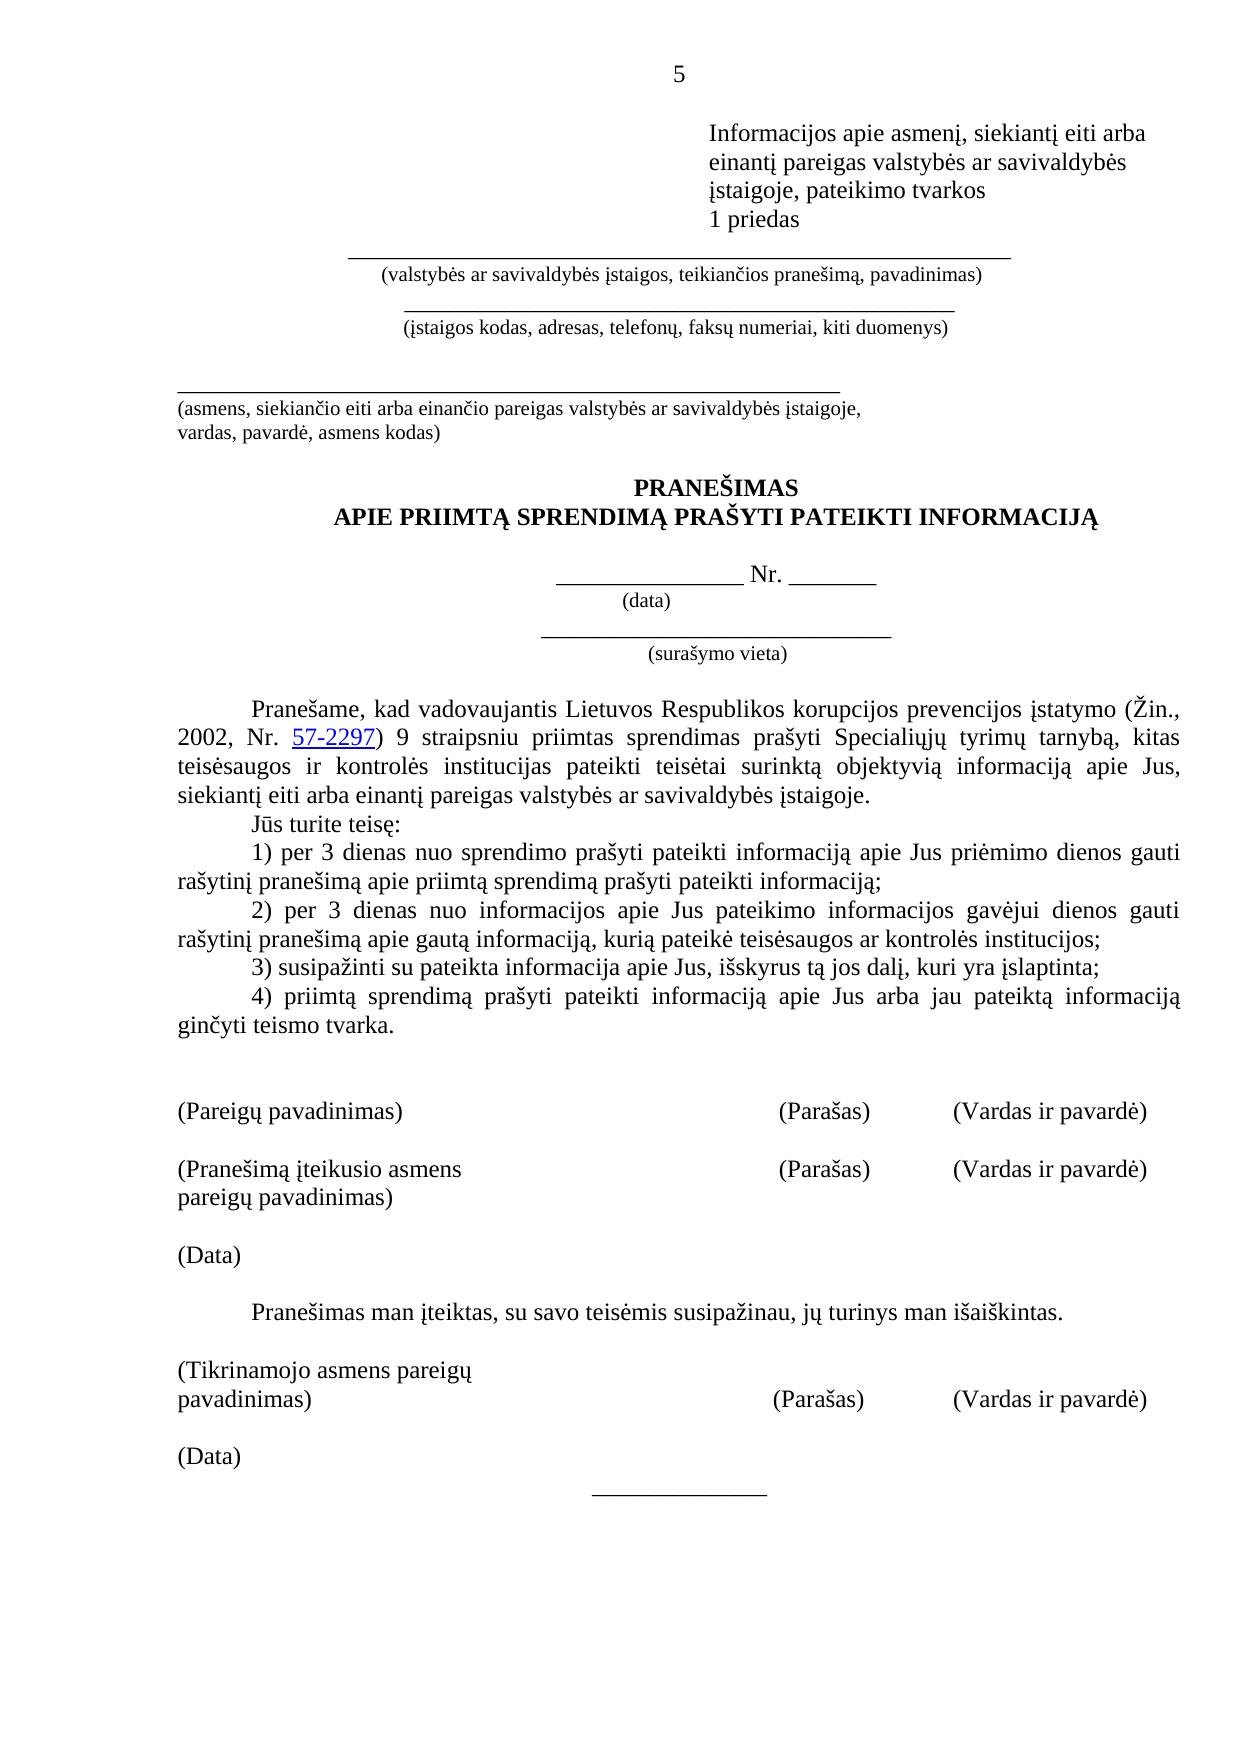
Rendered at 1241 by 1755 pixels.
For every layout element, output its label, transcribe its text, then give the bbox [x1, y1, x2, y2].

text ______________ [177, 1470, 1181, 1499]
text (Data) [177, 1441, 1181, 1470]
text (įstaigos kodas, adresas, telefonų, faksų numeriai, kiti duomenys) [177, 315, 1181, 339]
text (Pranešimą įteikusio asmens (Parašas) (Vardas ir pavardė) [177, 1154, 1181, 1182]
text PRANEŠIMAS [177, 473, 1181, 502]
text (asmens, siekiančio eiti arba einančio pareigas valstybės ar savivaldybės įstaigoje, [177, 396, 1181, 420]
text (Data) [177, 1240, 1181, 1269]
text Pranešimas man įteiktas, su savo teisėmis susipažinau, jų turinys man išaiškintas. [177, 1297, 1181, 1326]
text 1 priedas [177, 204, 1181, 233]
text ____________________________ [177, 612, 1181, 641]
text Jūs turite teisę: [177, 809, 1181, 837]
text 2) per 3 dienas nuo informacijos apie Jus pateikimo informacijos gavėjui dienos gauti rašytinį pranešimą apie gautą informaciją, kurią pateikė teisėsaugos ar kontrolės institucijos; [177, 895, 1181, 952]
text (surašymo vieta) [177, 641, 1181, 665]
text 4) priimtą sprendimą prašyti pateikti informaciją apie Jus arba jau pateiktą informaciją ginčyti teismo tvarka. [177, 981, 1181, 1039]
text (Pareigų pavadinimas) (Parašas) (Vardas ir pavardė) [177, 1096, 1181, 1125]
text 1) per 3 dienas nuo sprendimo prašyti pateikti informaciją apie Jus priėmimo dienos gauti rašytinį pranešimą apie priimtą sprendimą prašyti pateikti informaciją; [177, 837, 1181, 895]
text APIE PRIIMTĄ SPRENDIMĄ PRAŠYTI PATEIKTI INFORMACIJĄ [177, 502, 1181, 531]
text vardas, pavardė, asmens kodas) [177, 420, 1181, 444]
text (data) [177, 588, 1181, 612]
text įstaigoje, pateikimo tvarkos [177, 176, 1181, 204]
text pareigų pavadinimas) [177, 1182, 1181, 1211]
text einantį pareigas valstybės ar savivaldybės [177, 147, 1181, 176]
text (Tikrinamojo asmens pareigų [177, 1355, 1181, 1384]
text Informacijos apie asmenį, siekiantį eiti arba [177, 118, 1181, 147]
text 3) susipažinti su pateikta informacija apie Jus, išskyrus tą jos dalį, kuri yra įslaptinta; [177, 952, 1181, 981]
text Pranešame, kad vadovaujantis Lietuvos Respublikos korupcijos prevencijos įstatymo (Žin., 2002, Nr. 57-2297) 9 straipsniu priimtas sprendimas prašyti Specialiųjų tyrimų tarnybą, kitas teisėsaugos ir kontrolės institucijas pateikti teisėtai surinktą objektyvią informaciją apie Jus, siekiantį eiti arba einantį pareigas valstybės ar savivaldybės įstaigoje. [177, 694, 1181, 809]
text _____________________________________________________ [177, 367, 1181, 396]
text (valstybės ar savivaldybės įstaigos, teikiančios pranešimą, pavadinimas) [177, 262, 1181, 286]
text ____________________________________________ [177, 286, 1181, 315]
text pavadinimas) (Parašas) (Vardas ir pavardė) [177, 1384, 1181, 1412]
text _______________ Nr. _______ [177, 559, 1181, 588]
text _____________________________________________________ [177, 233, 1181, 262]
